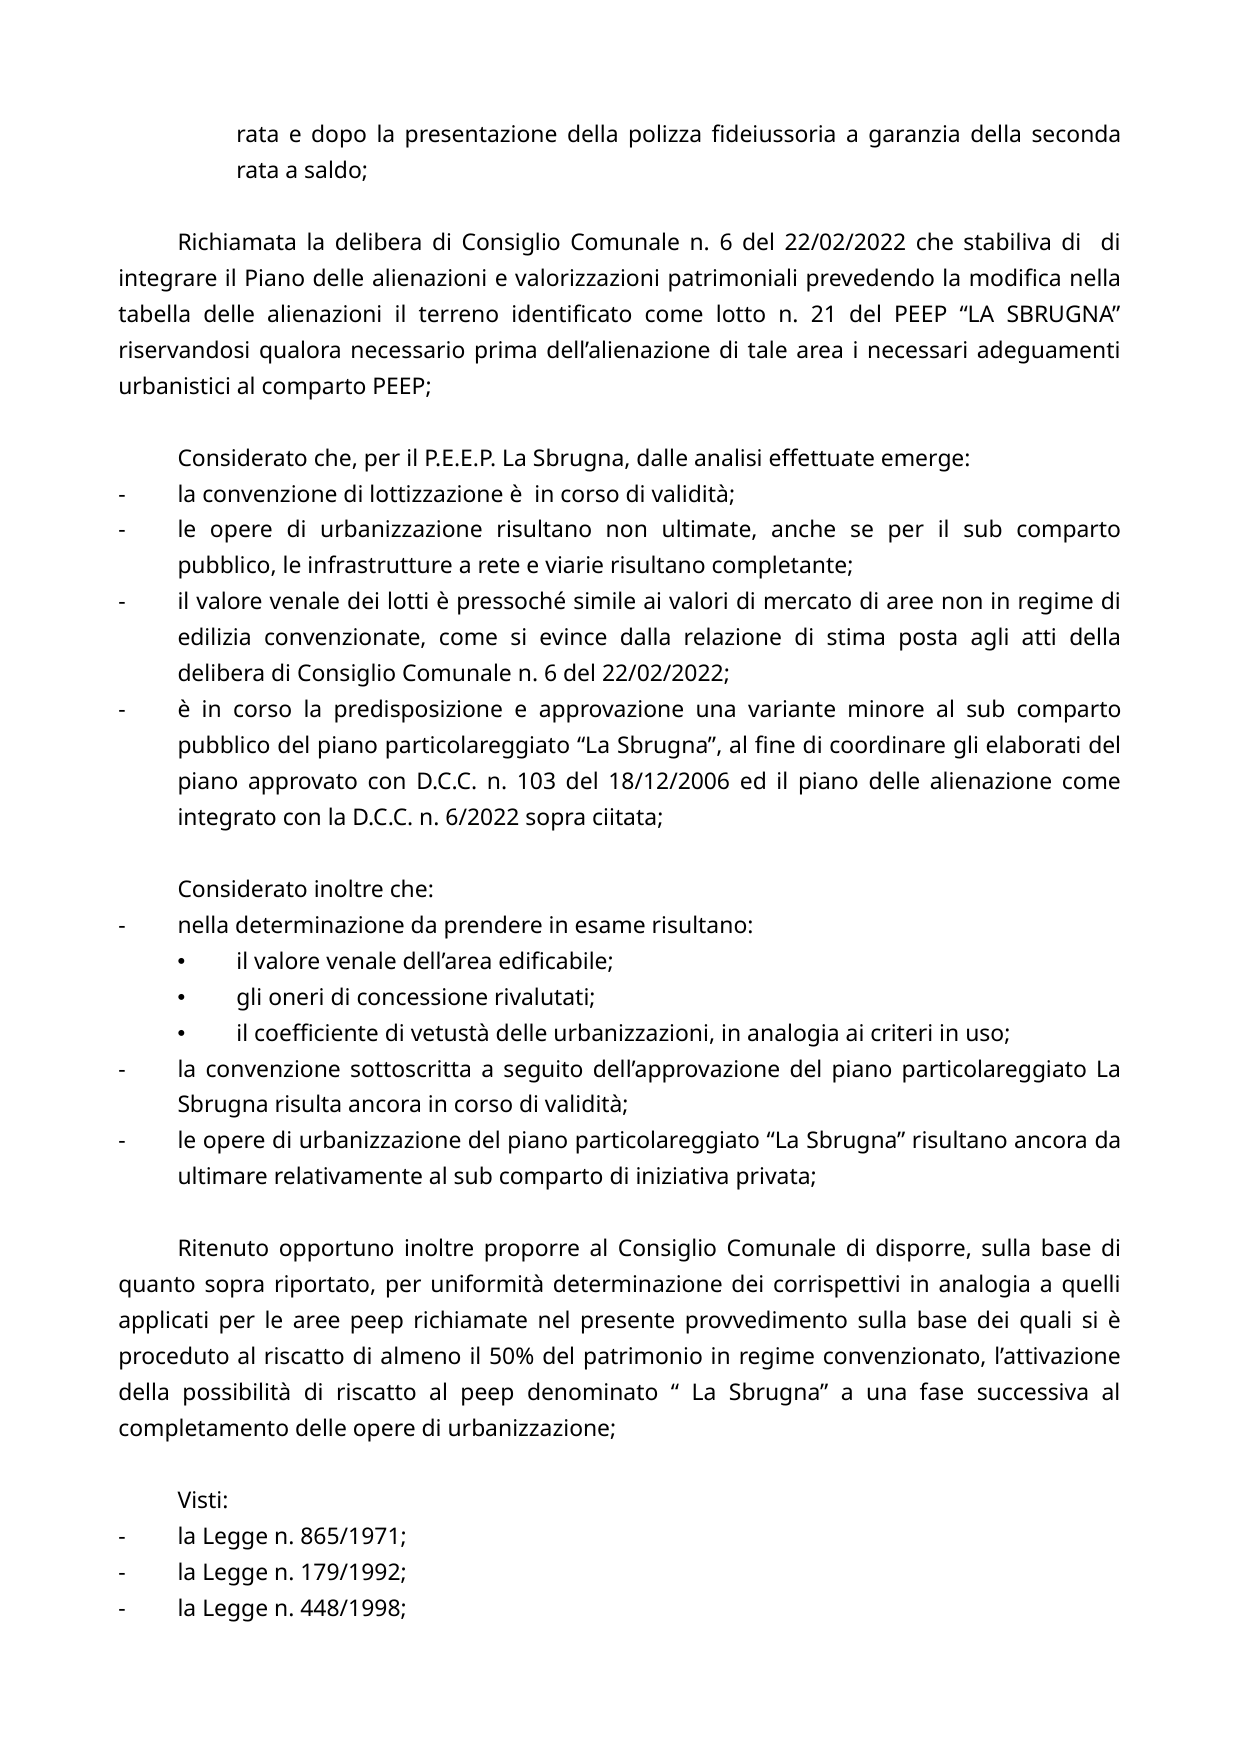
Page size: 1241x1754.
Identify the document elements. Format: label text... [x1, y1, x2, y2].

list le opere di urbanizzazione del piano particolareggiato “La Sbrugna” risultano ancora da ultimare relativamente al sub comparto di iniziativa privata; [118, 1124, 1122, 1192]
list rata e dopo la presentazione della polizza fideiussoria a garanzia della seconda rata a saldo; [177, 118, 1122, 185]
list nella determinazione da prendere in esame risultano: [118, 909, 1122, 940]
list la Legge n. 865/1971; [118, 1520, 1122, 1551]
list gli oneri di concessione rivalutati; [177, 981, 1122, 1012]
list il valore venale dell’area edificabile; [177, 945, 1122, 976]
list le opere di urbanizzazione risultano non ultimate, anche se per il sub comparto pubblico, le infrastrutture a rete e viarie risultano completante; [118, 513, 1122, 581]
list la convenzione di lottizzazione è in corso di validità; [118, 477, 1122, 509]
text Richiamata la delibera di Consiglio Comunale n. 6 del 22/02/2022 che stabiliva di di integrare il Piano delle alienazioni e valorizzazioni patrimoniali prevedendo la modifica nella tabella delle alienazioni il terreno identificato come lotto n. 21 del PEEP “LA SBRUGNA” riservandosi qualora necessario prima dell’alienazione di tale area i necessari adeguamenti urbanistici al comparto PEEP; [118, 226, 1122, 401]
list è in corso la predisposizione e approvazione una variante minore al sub comparto pubblico del piano particolareggiato “La Sbrugna”, al fine di coordinare gli elaborati del piano approvato con D.C.C. n. 103 del 18/12/2006 ed il piano delle alienazione come integrato con la D.C.C. n. 6/2022 sopra ciitata; [118, 693, 1122, 832]
list il valore venale dei lotti è pressoché simile ai valori di mercato di aree non in regime di edilizia convenzionate, come si evince dalla relazione di stima posta agli atti della delibera di Consiglio Comunale n. 6 del 22/02/2022; [118, 585, 1122, 688]
list la Legge n. 448/1998; [118, 1592, 1122, 1623]
list la Legge n. 179/1992; [118, 1556, 1122, 1587]
text Visti: [118, 1484, 1122, 1515]
text Considerato inoltre che: [118, 873, 1122, 904]
list il coefficiente di vetustà delle urbanizzazioni, in analogia ai criteri in uso; [177, 1017, 1122, 1048]
text Ritenuto opportuno inoltre proporre al Consiglio Comunale di disporre, sulla base di quanto sopra riportato, per uniformità determinazione dei corrispettivi in analogia a quelli applicati per le aree peep richiamate nel presente provvedimento sulla base dei quali si è proceduto al riscatto di almeno il 50% del patrimonio in regime convenzionato, l’attivazione della possibilità di riscatto al peep denominato “ La Sbrugna” a una fase successiva al completamento delle opere di urbanizzazione; [118, 1232, 1122, 1443]
list la convenzione sottoscritta a seguito dell’approvazione del piano particolareggiato La Sbrugna risulta ancora in corso di validità; [118, 1052, 1122, 1120]
text Considerato che, per il P.E.E.P. La Sbrugna, dalle analisi effettuate emerge: [118, 442, 1122, 473]
